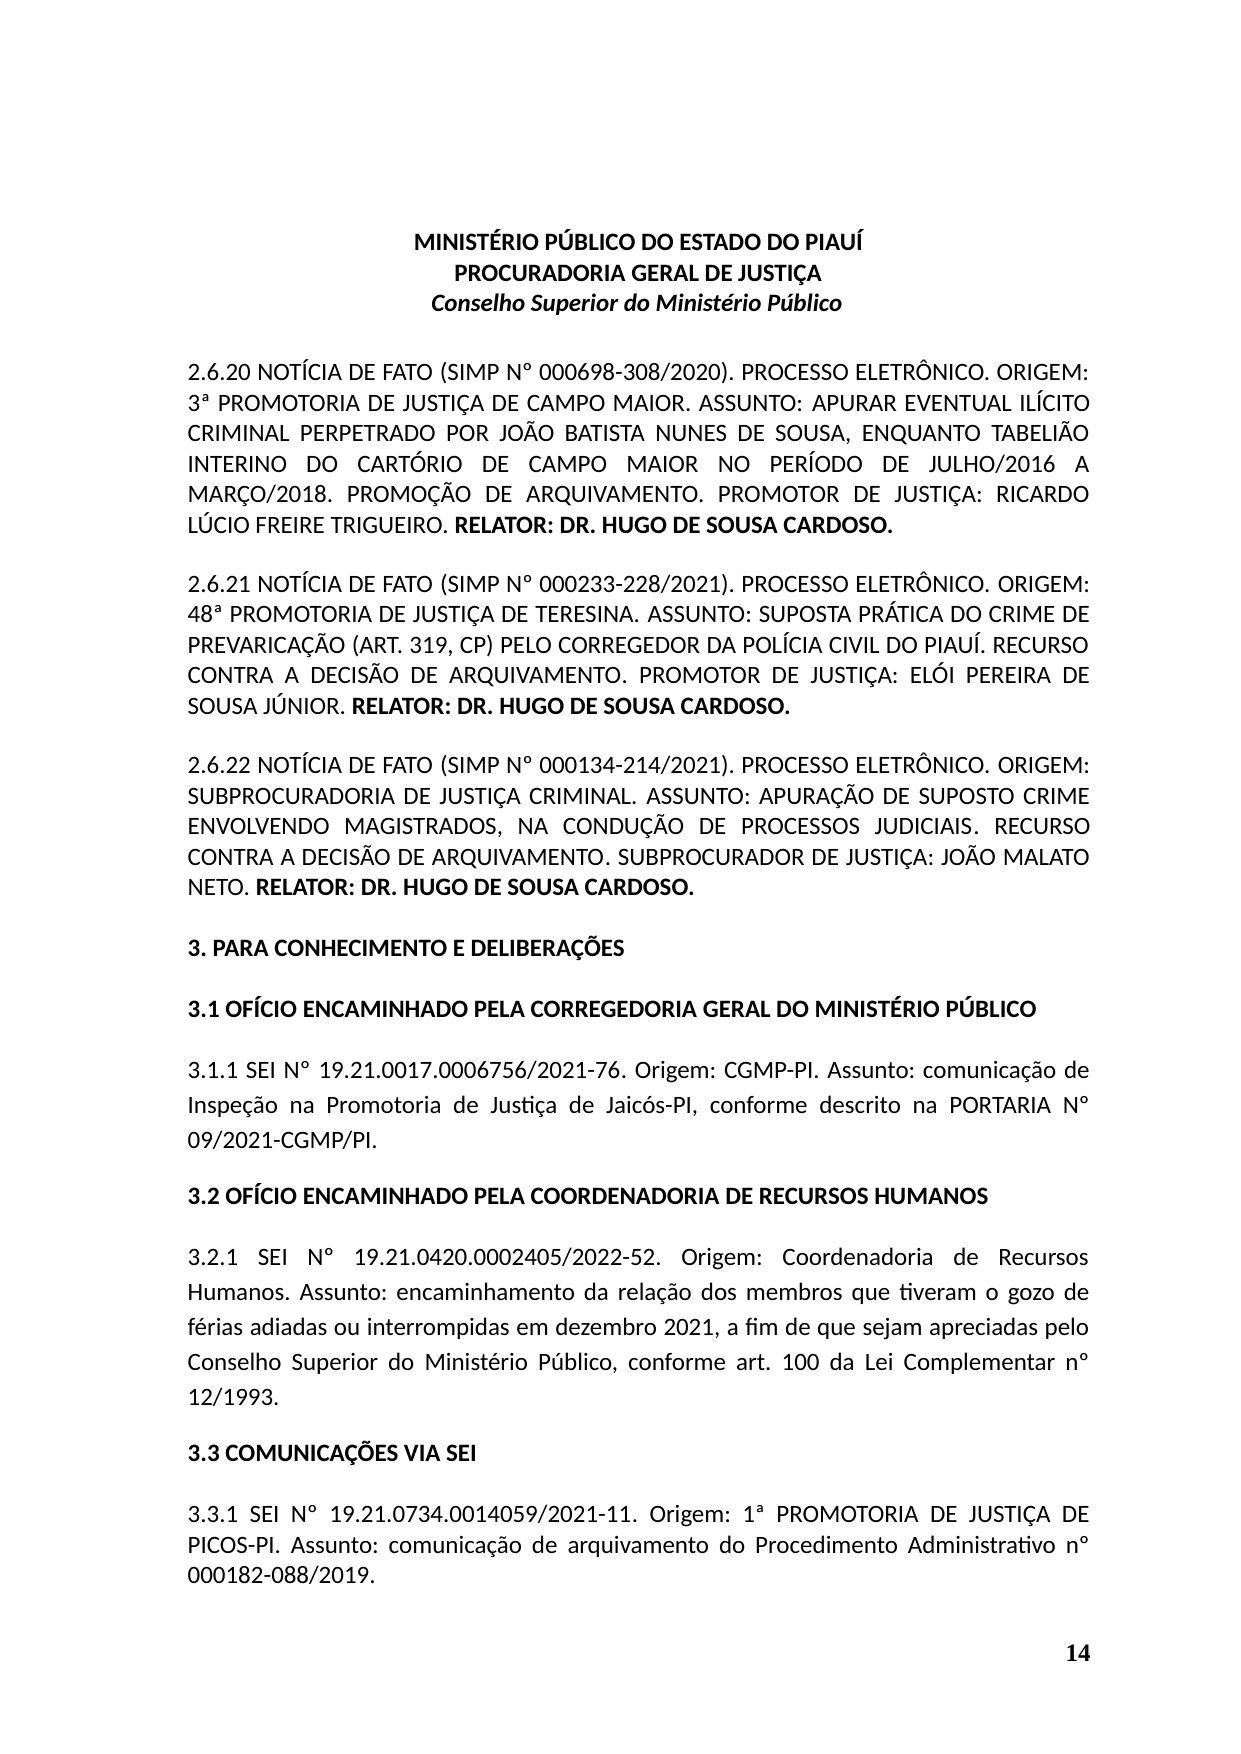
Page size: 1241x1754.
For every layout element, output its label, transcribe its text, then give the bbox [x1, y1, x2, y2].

text 3.1 OFÍCIO ENCAMINHADO PELA CORREGEDORIA GERAL DO MINISTÉRIO PÚBLICO [187, 994, 1090, 1024]
text 2.6.20 NOTÍCIA DE FATO (SIMP Nº 000698-308/2020). PROCESSO ELETRÔNICO. ORIGEM: 3ª PROMOTORIA DE JUSTIÇA DE CAMPO MAIOR. ASSUNTO: APURAR EVENTUAL ILÍCITO CRIMINAL PERPETRADO POR JOÃO BATISTA NUNES DE SOUSA, ENQUANTO TABELIÃO INTERINO DO CARTÓRIO DE CAMPO MAIOR NO PERÍODO DE JULHO/2016 A MARÇO/2018. PROMOÇÃO DE ARQUIVAMENTO. PROMOTOR DE JUSTIÇA: RICARDO LÚCIO FREIRE TRIGUEIRO. RELATOR: DR. HUGO DE SOUSA CARDOSO. [187, 356, 1090, 539]
text 3. PARA CONHECIMENTO E DELIBERAÇÕES [187, 933, 1090, 963]
text 2.6.21 NOTÍCIA DE FATO (SIMP Nº 000233-228/2021). PROCESSO ELETRÔNICO. ORIGEM: 48ª PROMOTORIA DE JUSTIÇA DE TERESINA. ASSUNTO: SUPOSTA PRÁTICA DO CRIME DE PREVARICAÇÃO (ART. 319, CP) PELO CORREGEDOR DA POLÍCIA CIVIL DO PIAUÍ. RECURSO CONTRA A DECISÃO DE ARQUIVAMENTO. PROMOTOR DE JUSTIÇA: ELÓI PEREIRA DE SOUSA JÚNIOR. RELATOR: DR. HUGO DE SOUSA CARDOSO. [187, 568, 1090, 721]
text 2.6.22 NOTÍCIA DE FATO (SIMP Nº 000134-214/2021). PROCESSO ELETRÔNICO. ORIGEM: SUBPROCURADORIA DE JUSTIÇA CRIMINAL. ASSUNTO: APURAÇÃO DE SUPOSTO CRIME ENVOLVENDO MAGISTRADOS, NA CONDUÇÃO DE PROCESSOS JUDICIAIS. RECURSO CONTRA A DECISÃO DE ARQUIVAMENTO. SUBPROCURADOR DE JUSTIÇA: JOÃO MALATO NETO. RELATOR: DR. HUGO DE SOUSA CARDOSO. [187, 749, 1090, 902]
text 3.2 OFÍCIO ENCAMINHADO PELA COORDENADORIA DE RECURSOS HUMANOS [187, 1181, 1090, 1211]
text 3.3.1 SEI Nº 19.21.0734.0014059/2021-11. Origem: 1ª PROMOTORIA DE JUSTIÇA DE PICOS-PI. Assunto: comunicação de arquivamento do Procedimento Administrativo nº 000182-088/2019. [187, 1498, 1090, 1590]
text 3.3 COMUNICAÇÕES VIA SEI [187, 1437, 1090, 1468]
text 3.2.1 SEI Nº 19.21.0420.0002405/2022-52. Origem: Coordenadoria de Recursos Humanos. Assunto: encaminhamento da relação dos membros que tiveram o gozo de férias adiadas ou interrompidas em dezembro 2021, a fim de que sejam apreciadas pelo Conselho Superior do Ministério Público, conforme art. 100 da Lei Complementar nº 12/1993. [187, 1242, 1090, 1412]
text 3.1.1 SEI Nº 19.21.0017.0006756/2021-76. Origem: CGMP-PI. Assunto: comunicação de Inspeção na Promotoria de Justiça de Jaicós-PI, conforme descrito na PORTARIA Nº 09/2021-CGMP/PI. [187, 1055, 1090, 1155]
